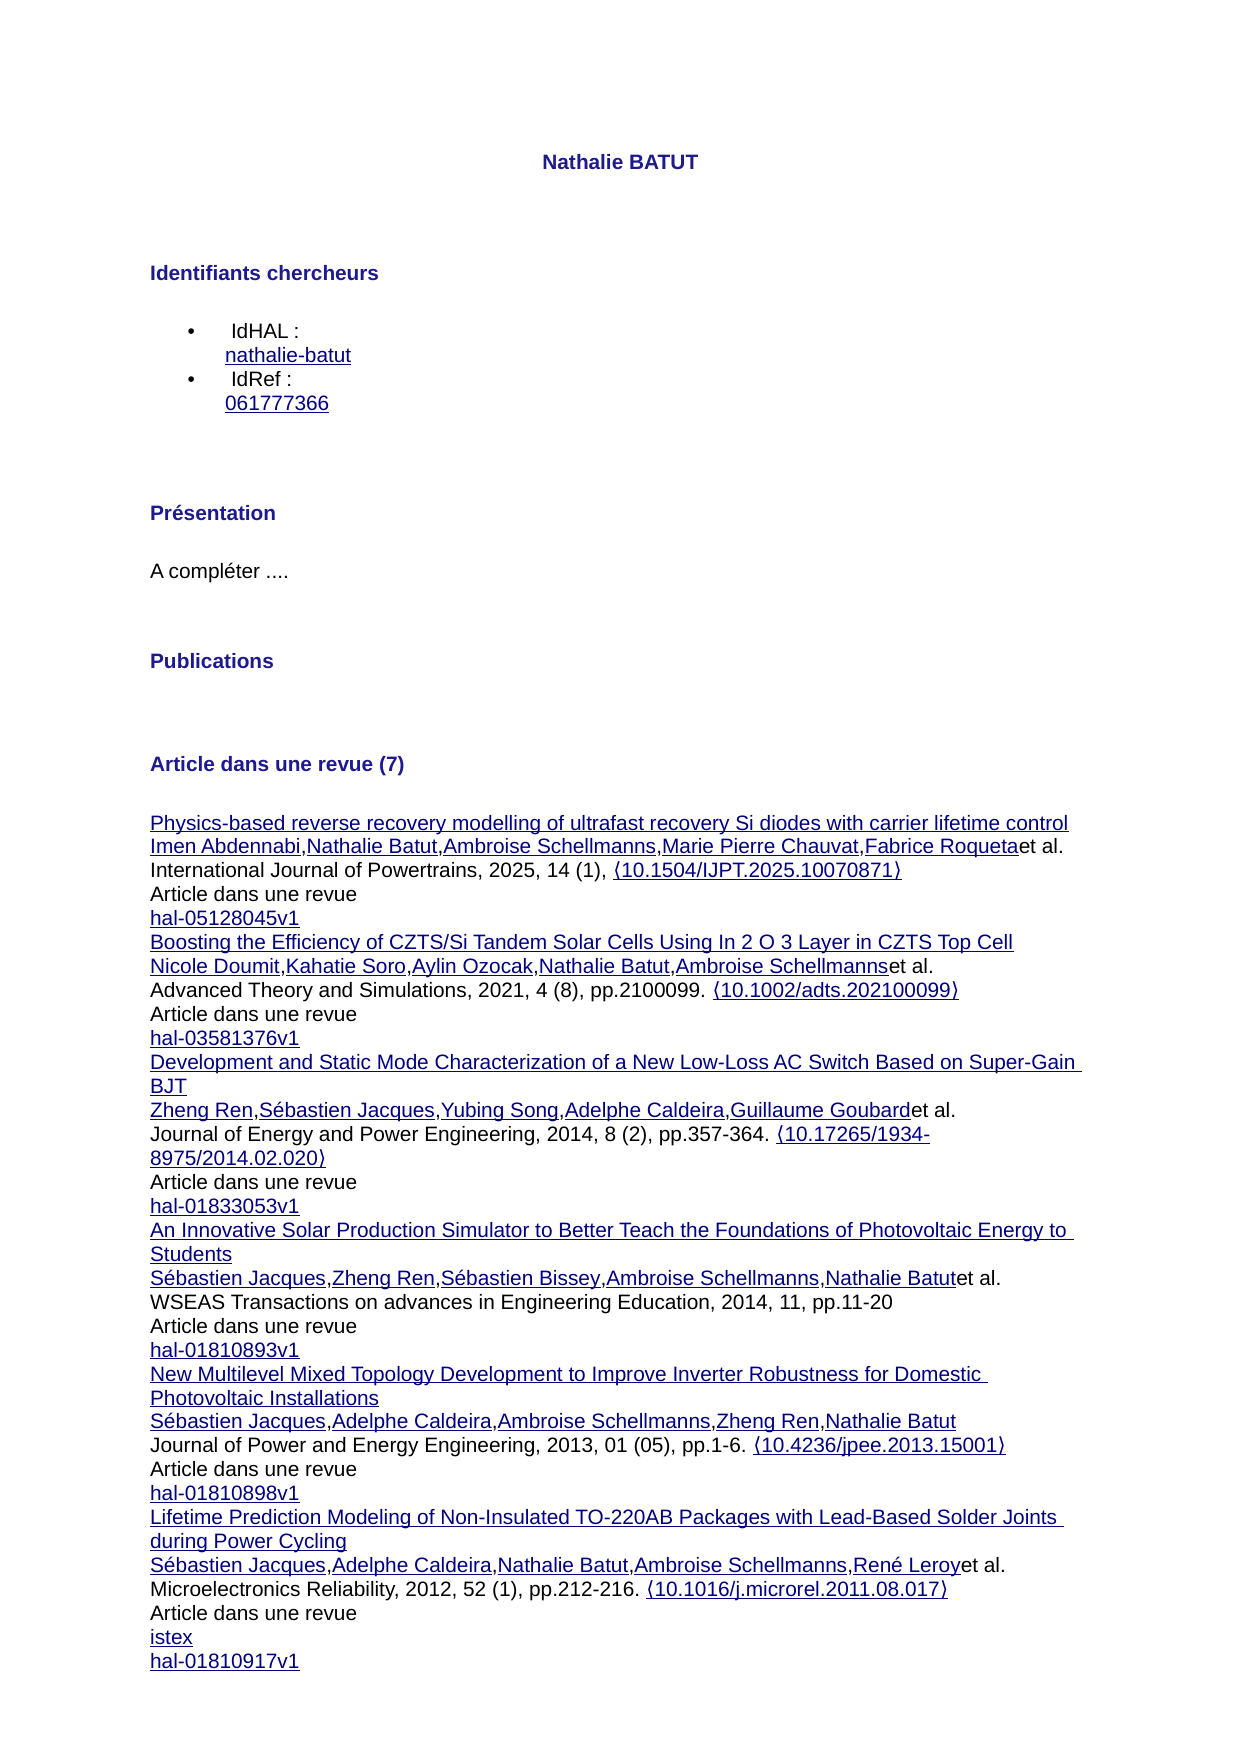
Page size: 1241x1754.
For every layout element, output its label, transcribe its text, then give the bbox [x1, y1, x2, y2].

table_cell Lifetime Prediction Modeling of Non-Insulated TO-220AB Packages with Lead-Based Solder Joints during Power Cycling Sébastien Jacques,Adelphe Caldeira,Nathalie Batut,Ambroise Schellmanns,René Leroyet al. Microelectronics Reliability, 2012, 52 (1), pp.212-216. ⟨10.1016/j.microrel.2011.08.017⟩ Article dans une revue istex hal-01810917v1 [150, 1505, 1090, 1673]
subtitle Article dans une revue (7) [150, 752, 1090, 776]
list 061777366 [187, 391, 1090, 414]
list IdHAL : [187, 319, 1090, 343]
text A compléter .... [150, 559, 1090, 583]
subtitle Présentation [150, 501, 1090, 525]
subtitle Identifiants chercheurs [150, 260, 1090, 284]
list nathalie-batut [187, 343, 1090, 367]
table_header Physics-based reverse recovery modelling of ultrafast recovery Si diodes with carrier lifetime control Imen Abdennabi,Nathalie Batut,Ambroise Schellmanns,Marie Pierre Chauvat,Fabrice Roquetaet al. International Journal of Powertrains, 2025, 14 (1), ⟨10.1504/IJPT.2025.10070871⟩ Article dans une revue hal-05128045v1 [150, 810, 1090, 930]
list IdRef : [187, 367, 1090, 391]
table_cell Development and Static Mode Characterization of a New Low-Loss AC Switch Based on Super-Gain BJT Zheng Ren,Sébastien Jacques,Yubing Song,Adelphe Caldeira,Guillaume Goubardet al. Journal of Energy and Power Engineering, 2014, 8 (2), pp.357-364. ⟨10.17265/1934-8975/2014.02.020⟩ Article dans une revue hal-01833053v1 [150, 1050, 1090, 1218]
table_cell An Innovative Solar Production Simulator to Better Teach the Foundations of Photovoltaic Energy to Students Sébastien Jacques,Zheng Ren,Sébastien Bissey,Ambroise Schellmanns,Nathalie Batutet al. WSEAS Transactions on advances in Engineering Education, 2014, 11, pp.11-20 Article dans une revue hal-01810893v1 [150, 1218, 1090, 1361]
table_cell New Multilevel Mixed Topology Development to Improve Inverter Robustness for Domestic Photovoltaic Installations Sébastien Jacques,Adelphe Caldeira,Ambroise Schellmanns,Zheng Ren,Nathalie Batut Journal of Power and Energy Engineering, 2013, 01 (05), pp.1-6. ⟨10.4236/jpee.2013.15001⟩ Article dans une revue hal-01810898v1 [150, 1361, 1090, 1505]
subtitle Nathalie BATUT [150, 150, 1090, 174]
table_cell Boosting the Efficiency of CZTS/Si Tandem Solar Cells Using In 2 O 3 Layer in CZTS Top Cell Nicole Doumit,Kahatie Soro,Aylin Ozocak,Nathalie Batut,Ambroise Schellmannset al. Advanced Theory and Simulations, 2021, 4 (8), pp.2100099. ⟨10.1002/adts.202100099⟩ Article dans une revue hal-03581376v1 [150, 930, 1090, 1050]
subtitle Publications [150, 649, 1090, 673]
